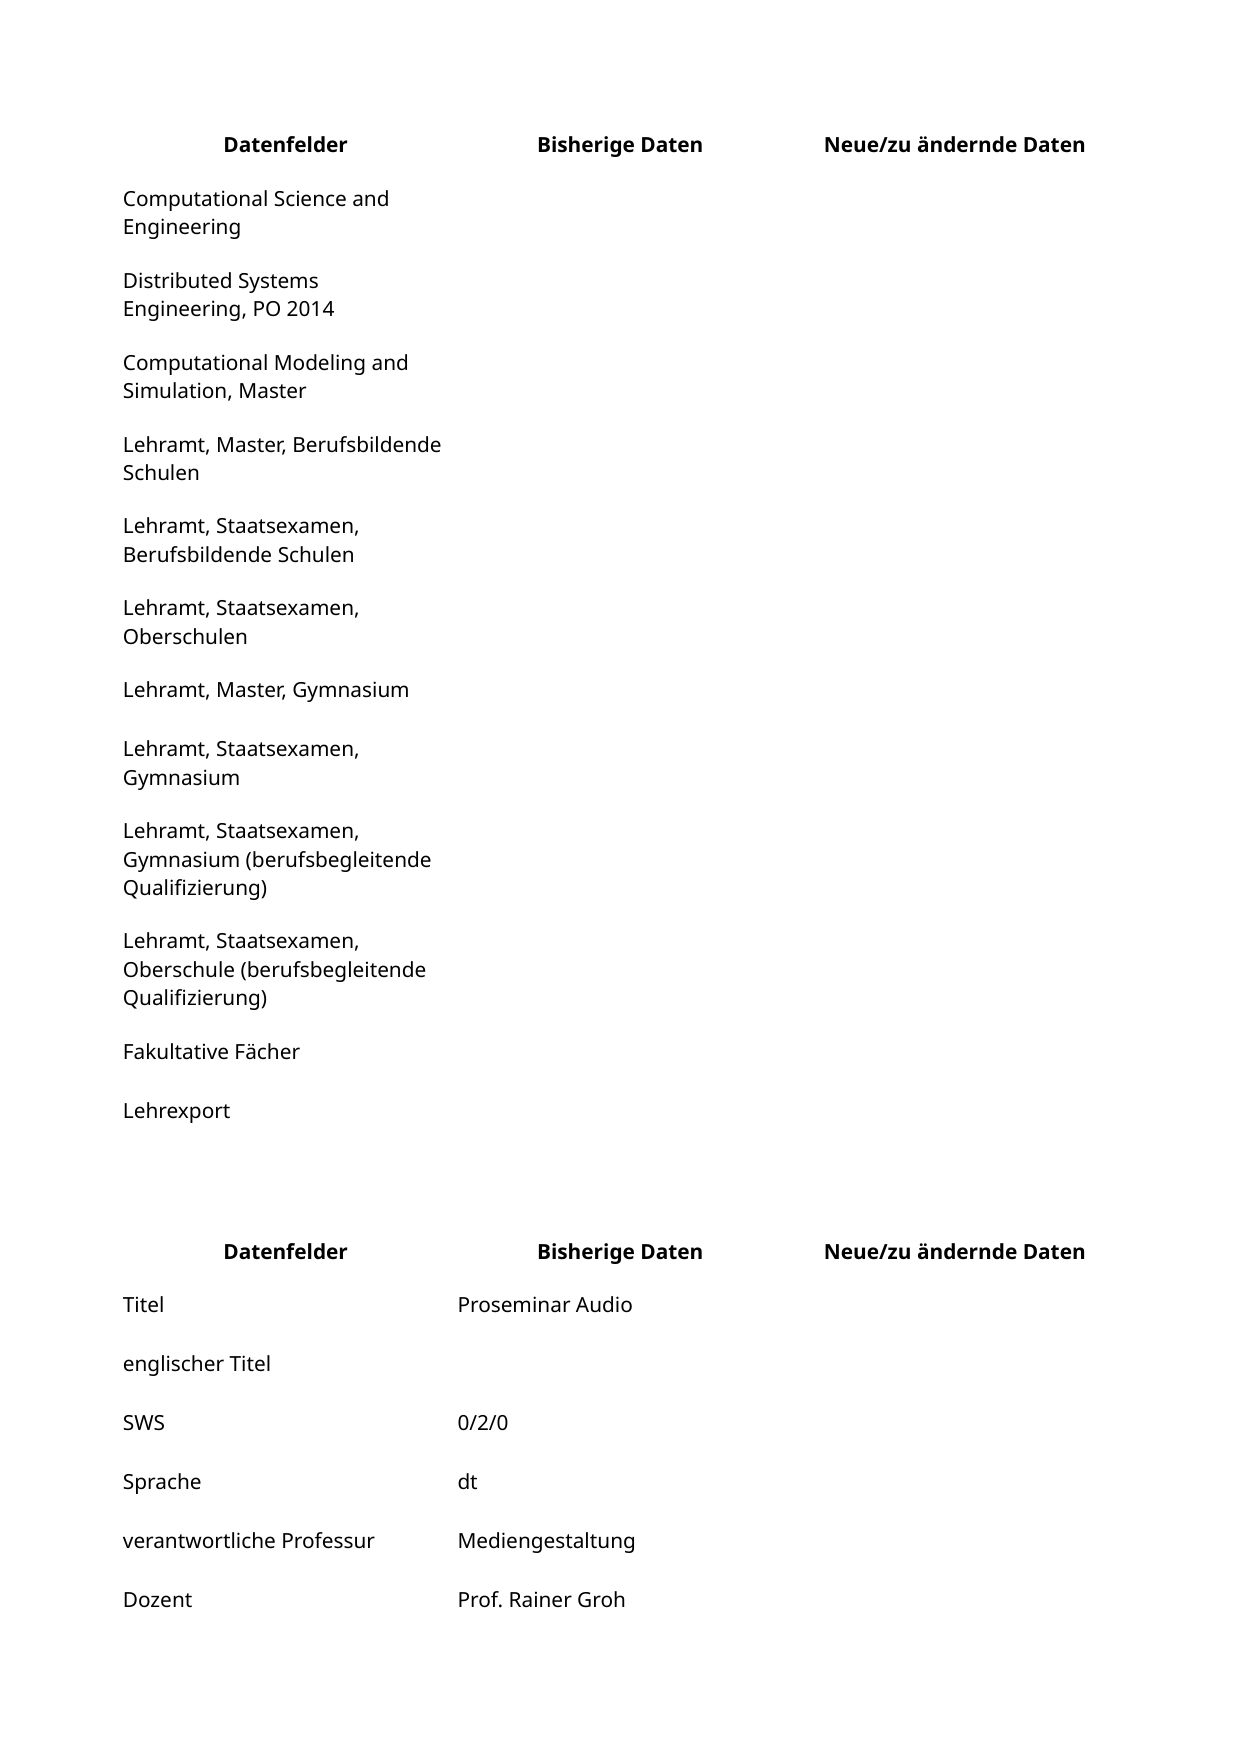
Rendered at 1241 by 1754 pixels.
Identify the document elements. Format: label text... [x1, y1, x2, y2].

table_header Neue/zu ändernde Daten [788, 118, 1122, 172]
table_cell Lehrexport [118, 1084, 453, 1142]
table_header Bisherige Daten [453, 1224, 787, 1278]
table_cell 0/2/0 [453, 1396, 787, 1455]
table_cell [453, 499, 787, 581]
table_cell Computational Science and Engineering [118, 172, 453, 253]
table_cell [453, 804, 787, 914]
table_cell englischer Titel [118, 1337, 453, 1396]
table_cell Lehramt, Staatsexamen, Gymnasium (berufsbegleitende Qualifizierung) [118, 804, 453, 914]
table_cell Mediengestaltung [453, 1514, 787, 1573]
table_cell [788, 1278, 1122, 1337]
table_cell [453, 581, 787, 663]
table_cell [788, 722, 1122, 804]
table_cell [788, 499, 1122, 581]
table_cell Proseminar Audio [453, 1278, 787, 1337]
table_cell [788, 1396, 1122, 1455]
table_cell [788, 804, 1122, 914]
table_cell [453, 1084, 787, 1142]
table_cell [453, 663, 787, 722]
table_cell Dozent [118, 1573, 453, 1632]
table_cell [453, 1337, 787, 1396]
table_cell [788, 1455, 1122, 1514]
table_cell SWS [118, 1396, 453, 1455]
table_cell Lehramt, Master, Gymnasium [118, 663, 453, 722]
table_cell [788, 1514, 1122, 1573]
table_cell [788, 254, 1122, 335]
table_cell Lehramt, Staatsexamen, Berufsbildende Schulen [118, 499, 453, 581]
table_cell [788, 1573, 1122, 1632]
table_cell Lehramt, Staatsexamen, Gymnasium [118, 722, 453, 804]
table_cell [453, 1024, 787, 1083]
table_cell [788, 172, 1122, 253]
table_cell Lehramt, Staatsexamen, Oberschulen [118, 581, 453, 663]
table_header Bisherige Daten [453, 118, 787, 172]
table_cell dt [453, 1455, 787, 1514]
table_cell Computational Modeling and Simulation, Master [118, 335, 453, 417]
table_header Neue/zu ändernde Daten [788, 1224, 1122, 1278]
table_cell [788, 335, 1122, 417]
table_cell [788, 581, 1122, 663]
table_cell [788, 1024, 1122, 1083]
table_cell Lehramt, Staatsexamen, Oberschule (berufsbegleitende Qualifizierung) [118, 914, 453, 1024]
table_header Datenfelder [118, 1224, 453, 1278]
table_cell [453, 335, 787, 417]
table_cell [788, 663, 1122, 722]
table_cell Lehramt, Master, Berufsbildende Schulen [118, 417, 453, 499]
table_cell Titel [118, 1278, 453, 1337]
table_cell [788, 914, 1122, 1024]
table_header Datenfelder [118, 118, 453, 172]
table_cell [453, 172, 787, 253]
table_cell [453, 722, 787, 804]
table_cell Sprache [118, 1455, 453, 1514]
table_cell Prof. Rainer Groh [453, 1573, 787, 1632]
table_cell [453, 914, 787, 1024]
table_cell [453, 254, 787, 335]
table_cell [788, 1084, 1122, 1142]
table_cell [453, 417, 787, 499]
table_cell Fakultative Fächer [118, 1024, 453, 1083]
table_cell Distributed Systems Engineering, PO 2014 [118, 254, 453, 335]
table_cell verantwortliche Professur [118, 1514, 453, 1573]
table_cell [788, 1337, 1122, 1396]
table_cell [788, 417, 1122, 499]
